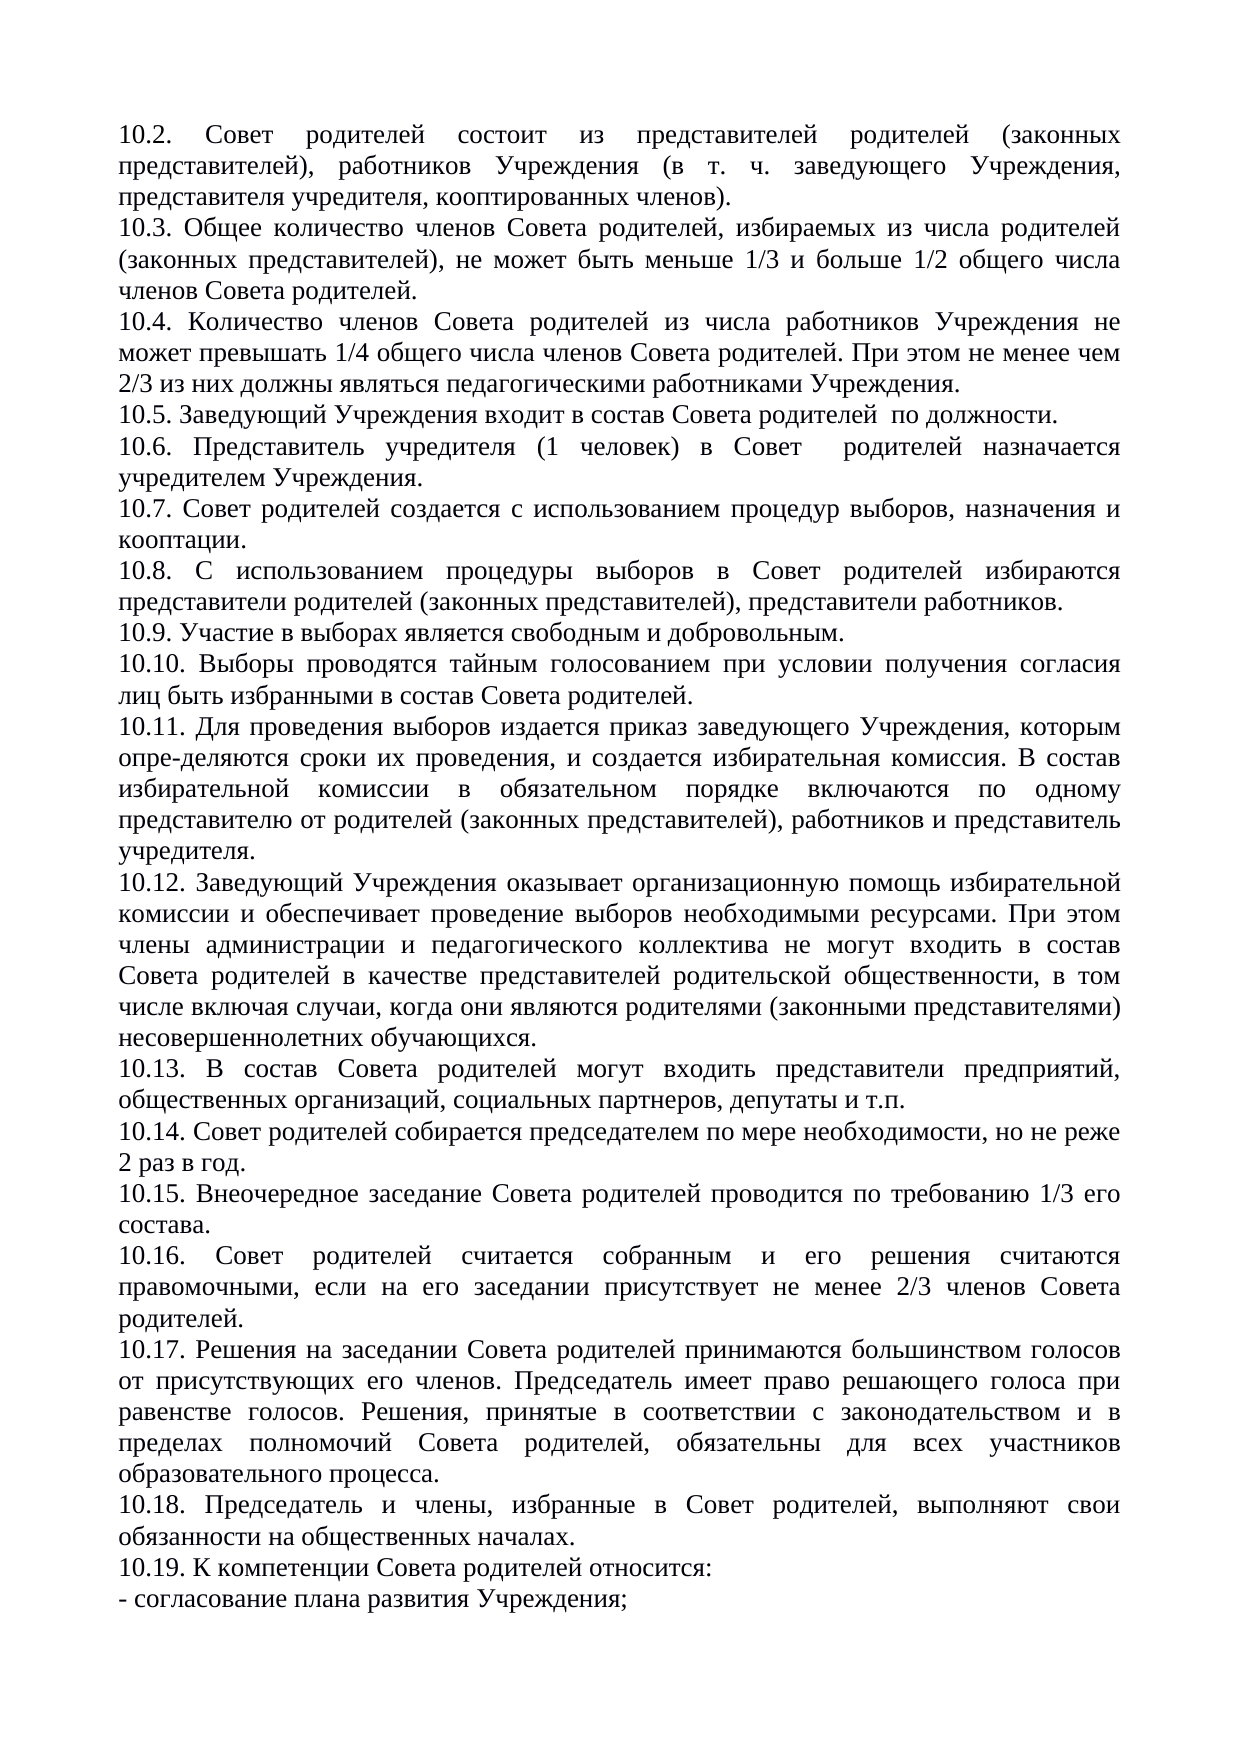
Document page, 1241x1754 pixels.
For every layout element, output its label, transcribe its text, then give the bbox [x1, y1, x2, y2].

text 10.7. Совет родителей создается с использованием процедур выборов, назначения и кооптации. [118, 492, 1122, 554]
text 10.15. Внеочередное заседание Совета родителей проводится по требованию 1/3 его состава. [118, 1177, 1122, 1239]
text 10.17. Решения на заседании Совета родителей принимаются большинством голосов от присутствующих его членов. Председатель имеет право решающего голоса при равенстве голосов. Решения, принятые в соответствии с законодательством и в пределах полномочий Совета родителей, обязательны для всех участников образовательного процесса. [118, 1333, 1122, 1488]
text 10.11. Для проведения выборов издается приказ заведующего Учреждения, которым опре-деляются сроки их проведения, и создается избирательная комиссия. В состав избирательной комиссии в обязательном порядке включаются по одному представителю от родителей (законных представителей), работников и представитель учредителя. [118, 710, 1122, 866]
text 10.19. К компетенции Совета родителей относится: [118, 1551, 1122, 1582]
text 10.5. Заведующий Учреждения входит в состав Совета родителей по должности. [118, 398, 1122, 429]
text 10.10. Выборы проводятся тайным голосованием при условии получения согласия лиц быть избранными в состав Совета родителей. [118, 648, 1122, 710]
text 10.8. С использованием процедуры выборов в Совет родителей избираются представители родителей (законных представителей), представители работников. [118, 554, 1122, 616]
text 10.2. Совет родителей состоит из представителей родителей (законных представителей), работников Учреждения (в т. ч. заведующего Учреждения, представителя учредителя, кооптированных членов). [118, 118, 1122, 212]
text 10.16. Совет родителей считается собранным и его решения считаются правомочными, если на его заседании присутствует не менее 2/3 членов Совета родителей. [118, 1239, 1122, 1333]
text 10.9. Участие в выборах является свободным и добровольным. [118, 616, 1122, 648]
text - согласование плана развития Учреждения; [118, 1582, 1122, 1613]
text 10.3. Общее количество членов Совета родителей, избираемых из числа родителей (законных представителей), не может быть меньше 1/3 и больше 1/2 общего числа членов Совета родителей. [118, 212, 1122, 305]
text 10.4. Количество членов Совета родителей из числа работников Учреждения не может превышать 1/4 общего числа членов Совета родителей. При этом не менее чем 2/3 из них должны являться педагогическими работниками Учреждения. [118, 305, 1122, 398]
text 10.18. Председатель и члены, избранные в Совет родителей, выполняют свои обязанности на общественных началах. [118, 1488, 1122, 1551]
text 10.6. Представитель учредителя (1 человек) в Совет родителей назначается учредителем Учреждения. [118, 429, 1122, 492]
text 10.12. Заведующий Учреждения оказывает организационную помощь избирательной комиссии и обеспечивает проведение выборов необходимыми ресурсами. При этом члены администрации и педагогического коллектива не могут входить в состав Совета родителей в качестве представителей родительской общественности, в том числе включая случаи, когда они являются родителями (законными представителями) несовершеннолетних обучающихся. [118, 866, 1122, 1052]
text 10.14. Совет родителей собирается председателем по мере необходимости, но не реже 2 раз в год. [118, 1115, 1122, 1177]
text 10.13. В состав Совета родителей могут входить представители предприятий, общественных организаций, социальных партнеров, депутаты и т.п. [118, 1052, 1122, 1115]
